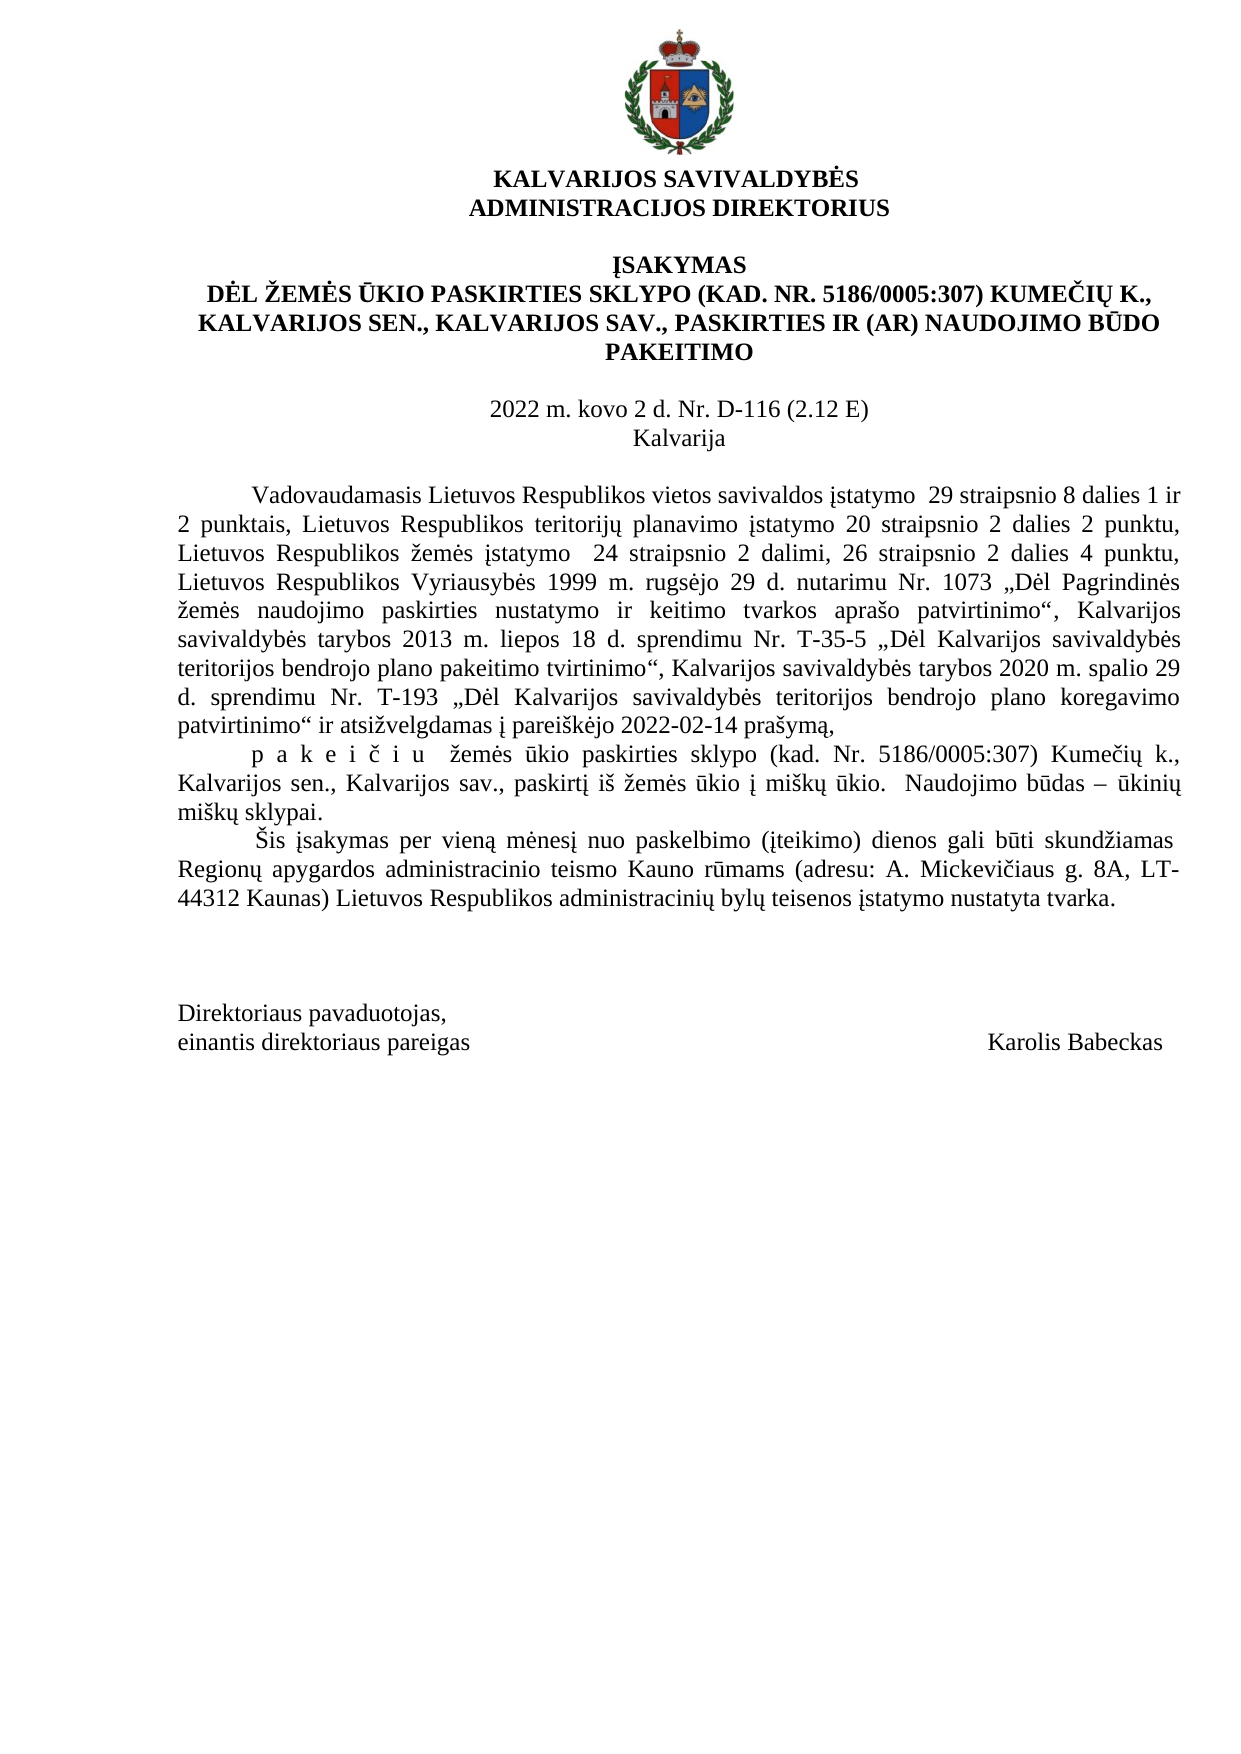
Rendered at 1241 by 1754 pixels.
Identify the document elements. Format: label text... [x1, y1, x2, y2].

text Kalvarija [177, 423, 1181, 452]
text einantis direktoriaus pareigas Karolis Babeckas [177, 1027, 1181, 1055]
subtitle ĮSAKYMAS [177, 250, 1181, 279]
text Direktoriaus pavaduotojas, [177, 998, 1181, 1027]
text KALVARIJOS SAVIVALDYBĖS [177, 164, 1181, 193]
text Šis įsakymas per vieną mėnesį nuo paskelbimo (įteikimo) dienos gali būti skundžiamas Regionų apygardos administracinio teismo Kauno rūmams (adresu: A. Mickevičiaus g. 8A, LT-44312 Kaunas) Lietuvos Respublikos administracinių bylų teisenos įstatymo nustatyta tvarka. [177, 825, 1181, 912]
text p a k e i č i u žemės ūkio paskirties sklypo (kad. Nr. 5186/0005:307) Kumečių k., Kalvarijos sen., Kalvarijos sav., paskirtį iš žemės ūkio į miškų ūkio. Naudojimo būdas – ūkinių miškų sklypai. [177, 739, 1181, 825]
text ADMINISTRACIJOS DIREKTORIUS [177, 193, 1181, 222]
text Vadovaudamasis Lietuvos Respublikos vietos savivaldos įstatymo 29 straipsnio 8 dalies 1 ir 2 punktais, Lietuvos Respublikos teritorijų planavimo įstatymo 20 straipsnio 2 dalies 2 punktu, Lietuvos Respublikos žemės įstatymo 24 straipsnio 2 dalimi, 26 straipsnio 2 dalies 4 punktu, Lietuvos Respublikos Vyriausybės 1999 m. rugsėjo 29 d. nutarimu Nr. 1073 „Dėl Pagrindinės žemės naudojimo paskirties nustatymo ir keitimo tvarkos aprašo patvirtinimo“, Kalvarijos savivaldybės tarybos 2013 m. liepos 18 d. sprendimu Nr. T-35-5 „Dėl Kalvarijos savivaldybės teritorijos bendrojo plano pakeitimo tvirtinimo“, Kalvarijos savivaldybės tarybos 2020 m. spalio 29 d. sprendimu Nr. T-193 „Dėl Kalvarijos savivaldybės teritorijos bendrojo plano koregavimo patvirtinimo“ ir atsižvelgdamas į pareiškėjo 2022-02-14 prašymą, [177, 480, 1181, 739]
subtitle DĖL ŽEMĖS ŪKIO paskirties SKLYPO (KAD. NR. 5186/0005:307) KUMEČIŲ K., KALVARIJOS SEN., KALVARIJOS SAV., PASKIRTIES IR (AR) NAUDOJIMO BŪDO PAKEITIMO [177, 279, 1181, 365]
text 2022 m. kovo 2 d. Nr. D-116 (2.12 E) [177, 394, 1181, 423]
